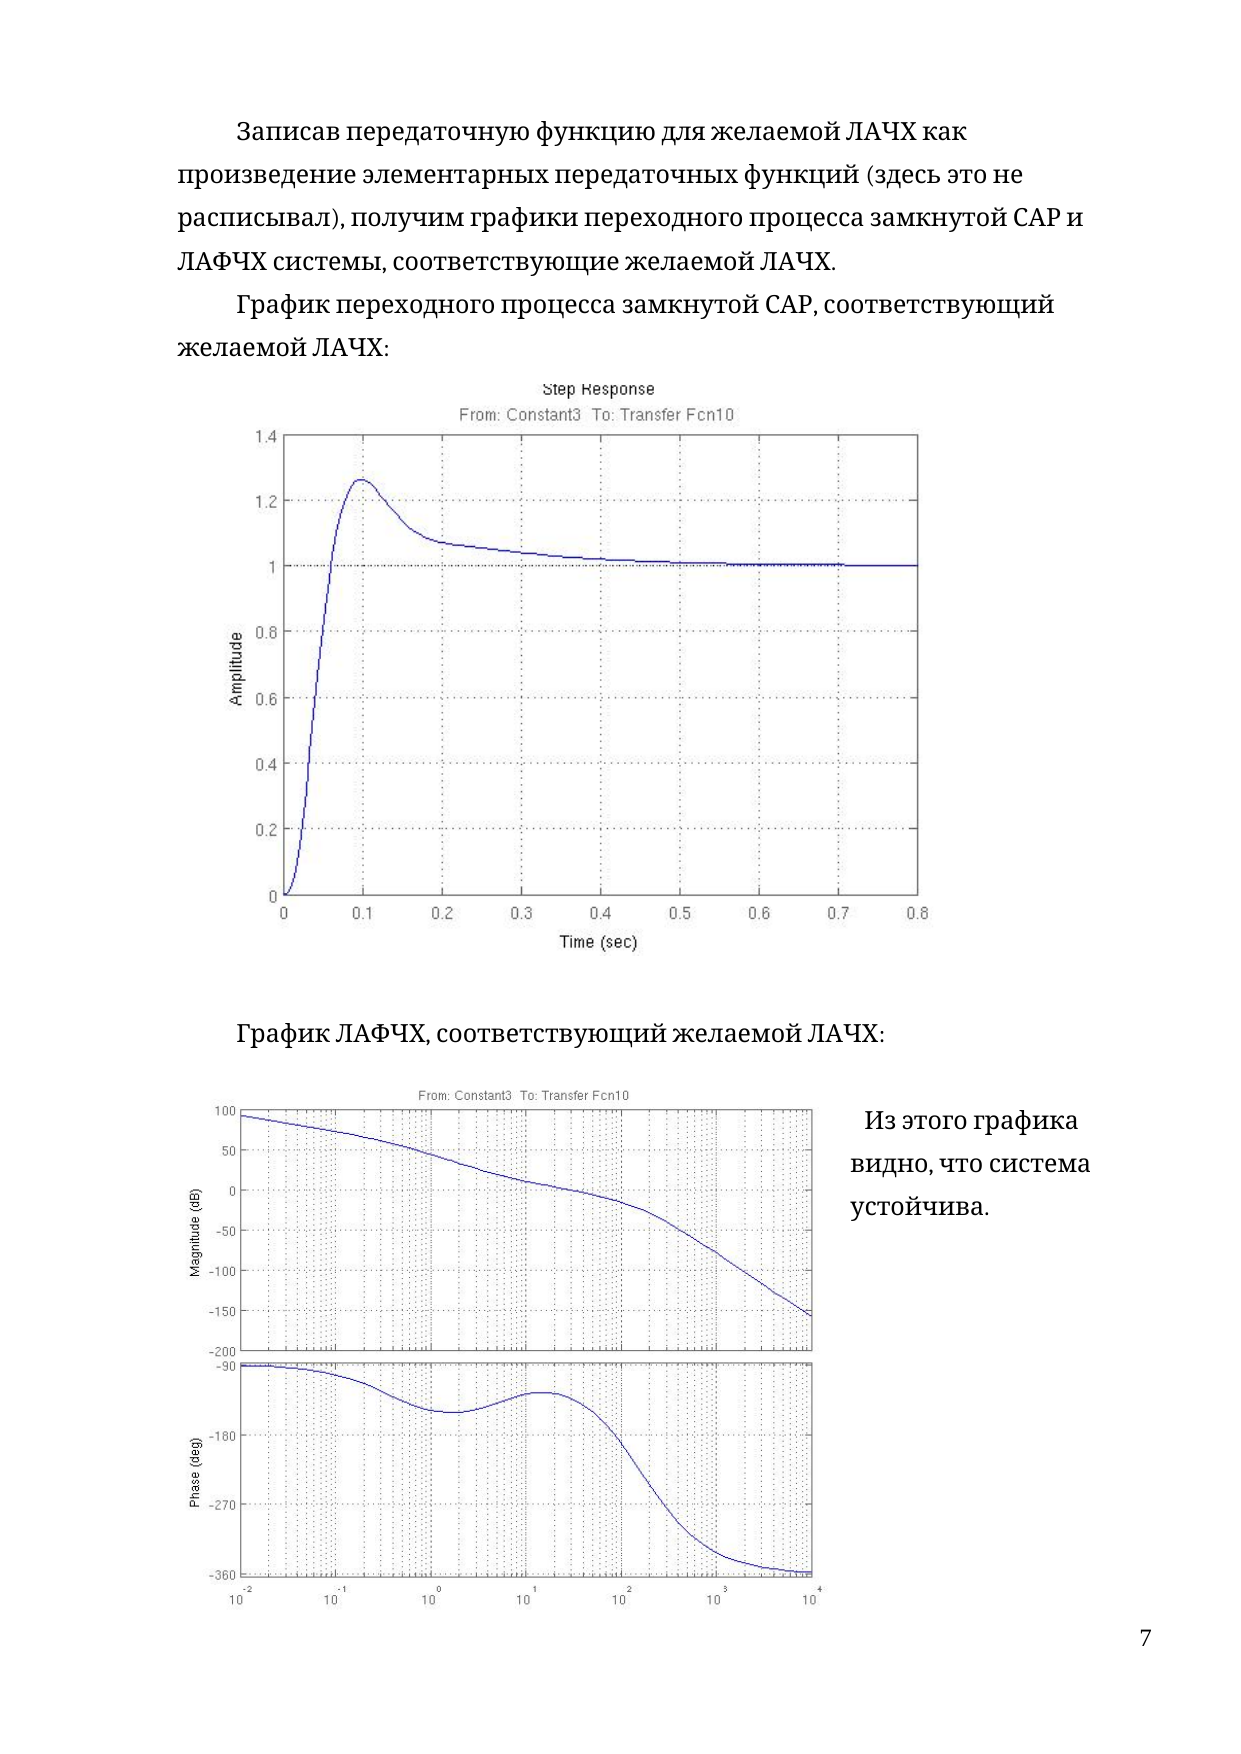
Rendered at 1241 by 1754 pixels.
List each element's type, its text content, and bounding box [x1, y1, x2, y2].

text График переходного процесса замкнутой САР, соответствующий желаемой ЛАЧХ: [177, 291, 1152, 362]
text График ЛАФЧХ, соответствующий желаемой ЛАЧХ: [177, 1020, 1152, 1049]
picture [192, 384, 944, 956]
picture [161, 1066, 832, 1626]
text Записав передаточную функцию для желаемой ЛАЧХ как произведение элементарных передаточных функций (здесь это не расписывал), получим графики переходного процесса замкнутой САР и ЛАФЧХ системы, соответствующие желаемой ЛАЧХ. [177, 118, 1152, 276]
text Из этого графика видно, что система устойчива. [832, 1107, 1152, 1222]
